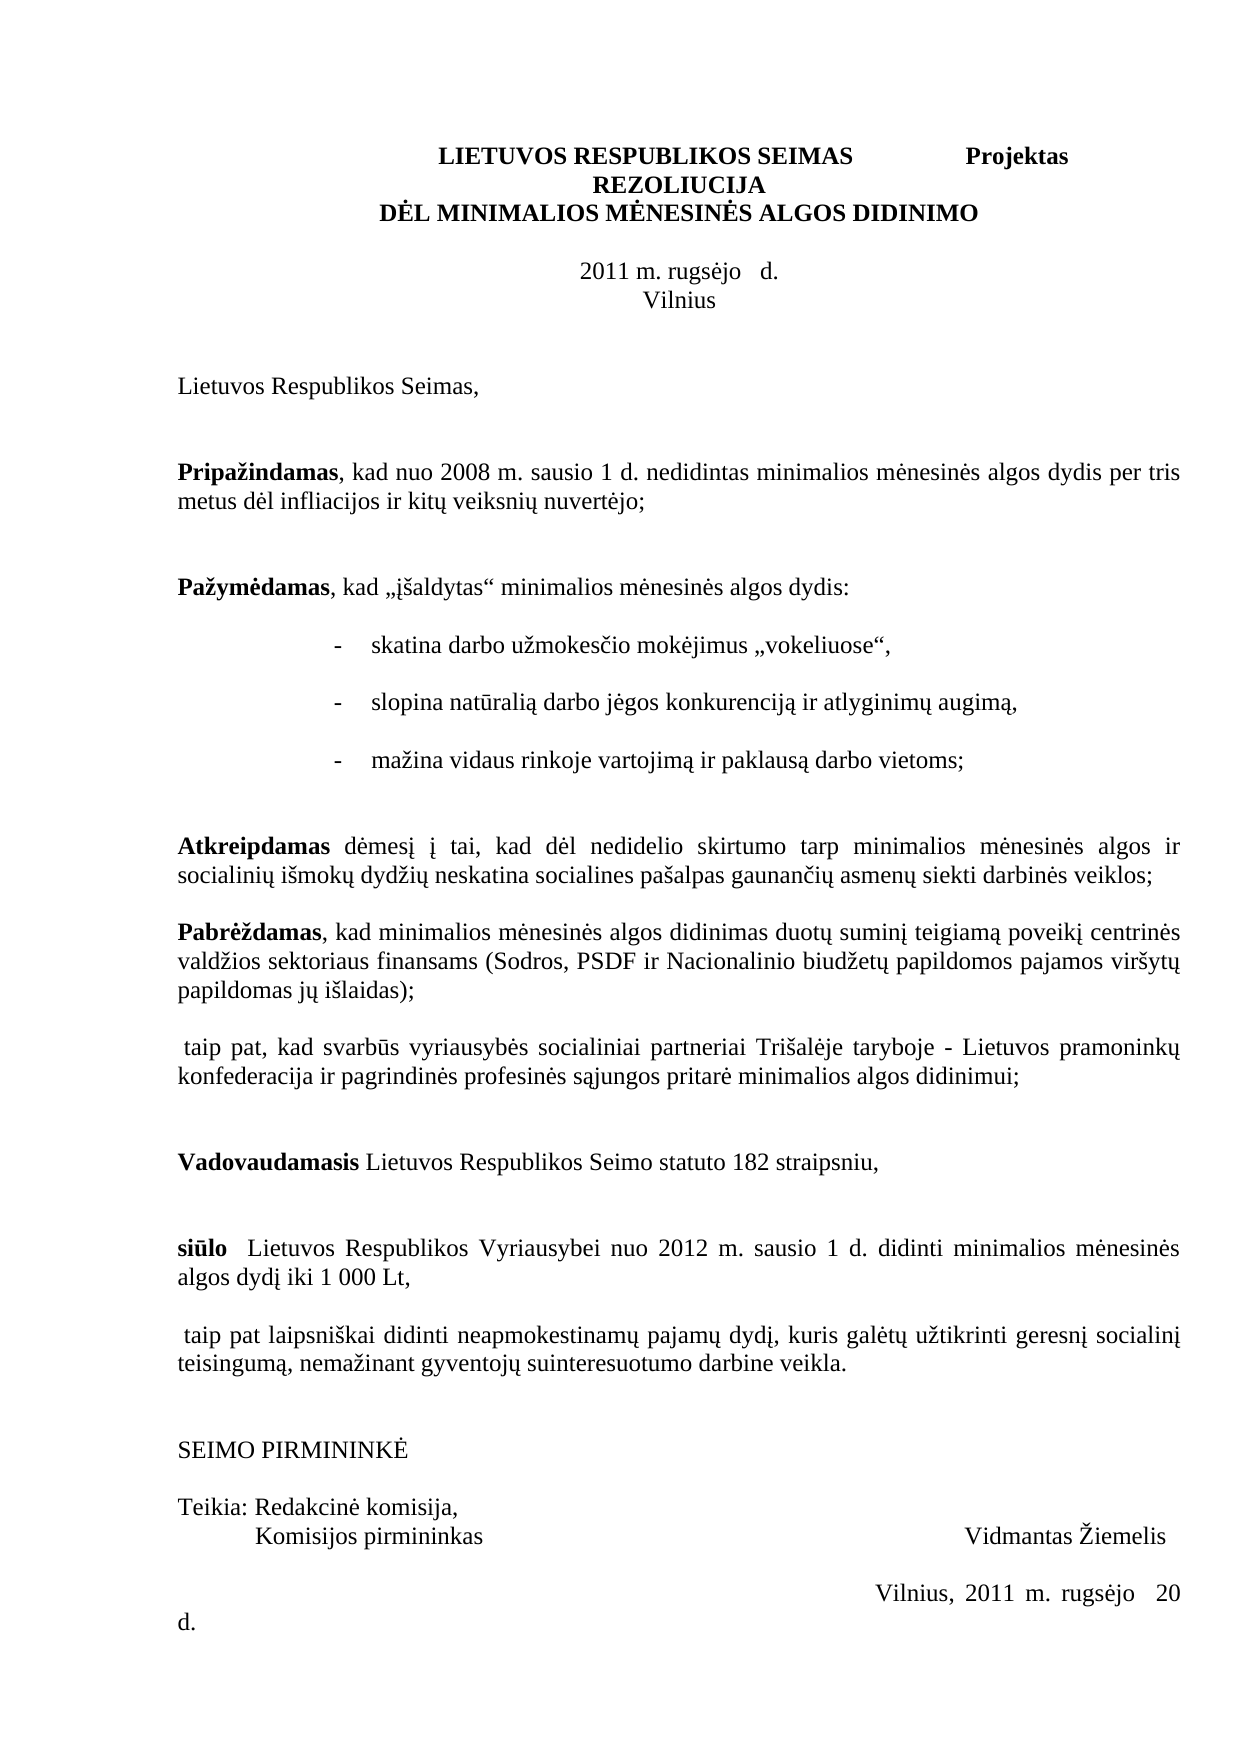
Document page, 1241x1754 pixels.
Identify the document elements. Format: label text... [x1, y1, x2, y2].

text Vilnius, 2011 m. rugsėjo 20 d. [177, 1578, 1181, 1636]
text Pripažindamas, kad nuo 2008 m. sausio 1 d. nedidintas minimalios mėnesinės algos dydis per tris metus dėl infliacijos ir kitų veiksnių nuvertėjo; [177, 457, 1181, 515]
text SEIMO PIRMININKĖ [177, 1435, 1181, 1463]
text Vadovaudamasis Lietuvos Respublikos Seimo statuto 182 straipsniu, [177, 1147, 1181, 1176]
text Komisijos pirmininkas Vidmantas Žiemelis [177, 1521, 1181, 1550]
text - mažina vidaus rinkoje vartojimą ir paklausą darbo vietoms; [333, 745, 1181, 773]
text DĖL MINIMALIOS MĖNESINĖS ALGOS DIDINIMO [177, 198, 1181, 227]
text Vilnius [177, 285, 1181, 313]
text - skatina darbo užmokesčio mokėjimus „vokeliuose“, [333, 630, 1181, 658]
text taip pat laipsniškai didinti neapmokestinamų pajamų dydį, kuris galėtų užtikrinti geresnį socialinį teisingumą, nemažinant gyventojų suinteresuotumo darbine veikla. [177, 1320, 1181, 1377]
text taip pat, kad svarbūs vyriausybės socialiniai partneriai Trišalėje taryboje - Lietuvos pramoninkų konfederacija ir pagrindinės profesinės sąjungos pritarė minimalios algos didinimui; [177, 1032, 1181, 1090]
text Pabrėždamas, kad minimalios mėnesinės algos didinimas duotų suminį teigiamą poveikį centrinės valdžios sektoriaus finansams (Sodros, PSDF ir Nacionalinio biudžetų papildomos pajamos viršytų papildomas jų išlaidas); [177, 917, 1181, 1003]
text 2011 m. rugsėjo d. [177, 256, 1181, 285]
text LIETUVOS RESPUBLIKOS SEIMAS Projektas [177, 141, 1181, 170]
text REZOLIUCIJA [177, 170, 1181, 198]
text Lietuvos Respublikos Seimas, [177, 371, 1181, 400]
text siūlo Lietuvos Respublikos Vyriausybei nuo 2012 m. sausio 1 d. didinti minimalios mėnesinės algos dydį iki 1 000 Lt, [177, 1233, 1181, 1291]
text Pažymėdamas, kad „įšaldytas“ minimalios mėnesinės algos dydis: [177, 572, 1181, 601]
text Teikia: Redakcinė komisija, [177, 1492, 1181, 1521]
text - slopina natūralią darbo jėgos konkurenciją ir atlyginimų augimą, [333, 687, 1181, 716]
text Atkreipdamas dėmesį į tai, kad dėl nedidelio skirtumo tarp minimalios mėnesinės algos ir socialinių išmokų dydžių neskatina socialines pašalpas gaunančių asmenų siekti darbinės veiklos; [177, 831, 1181, 888]
